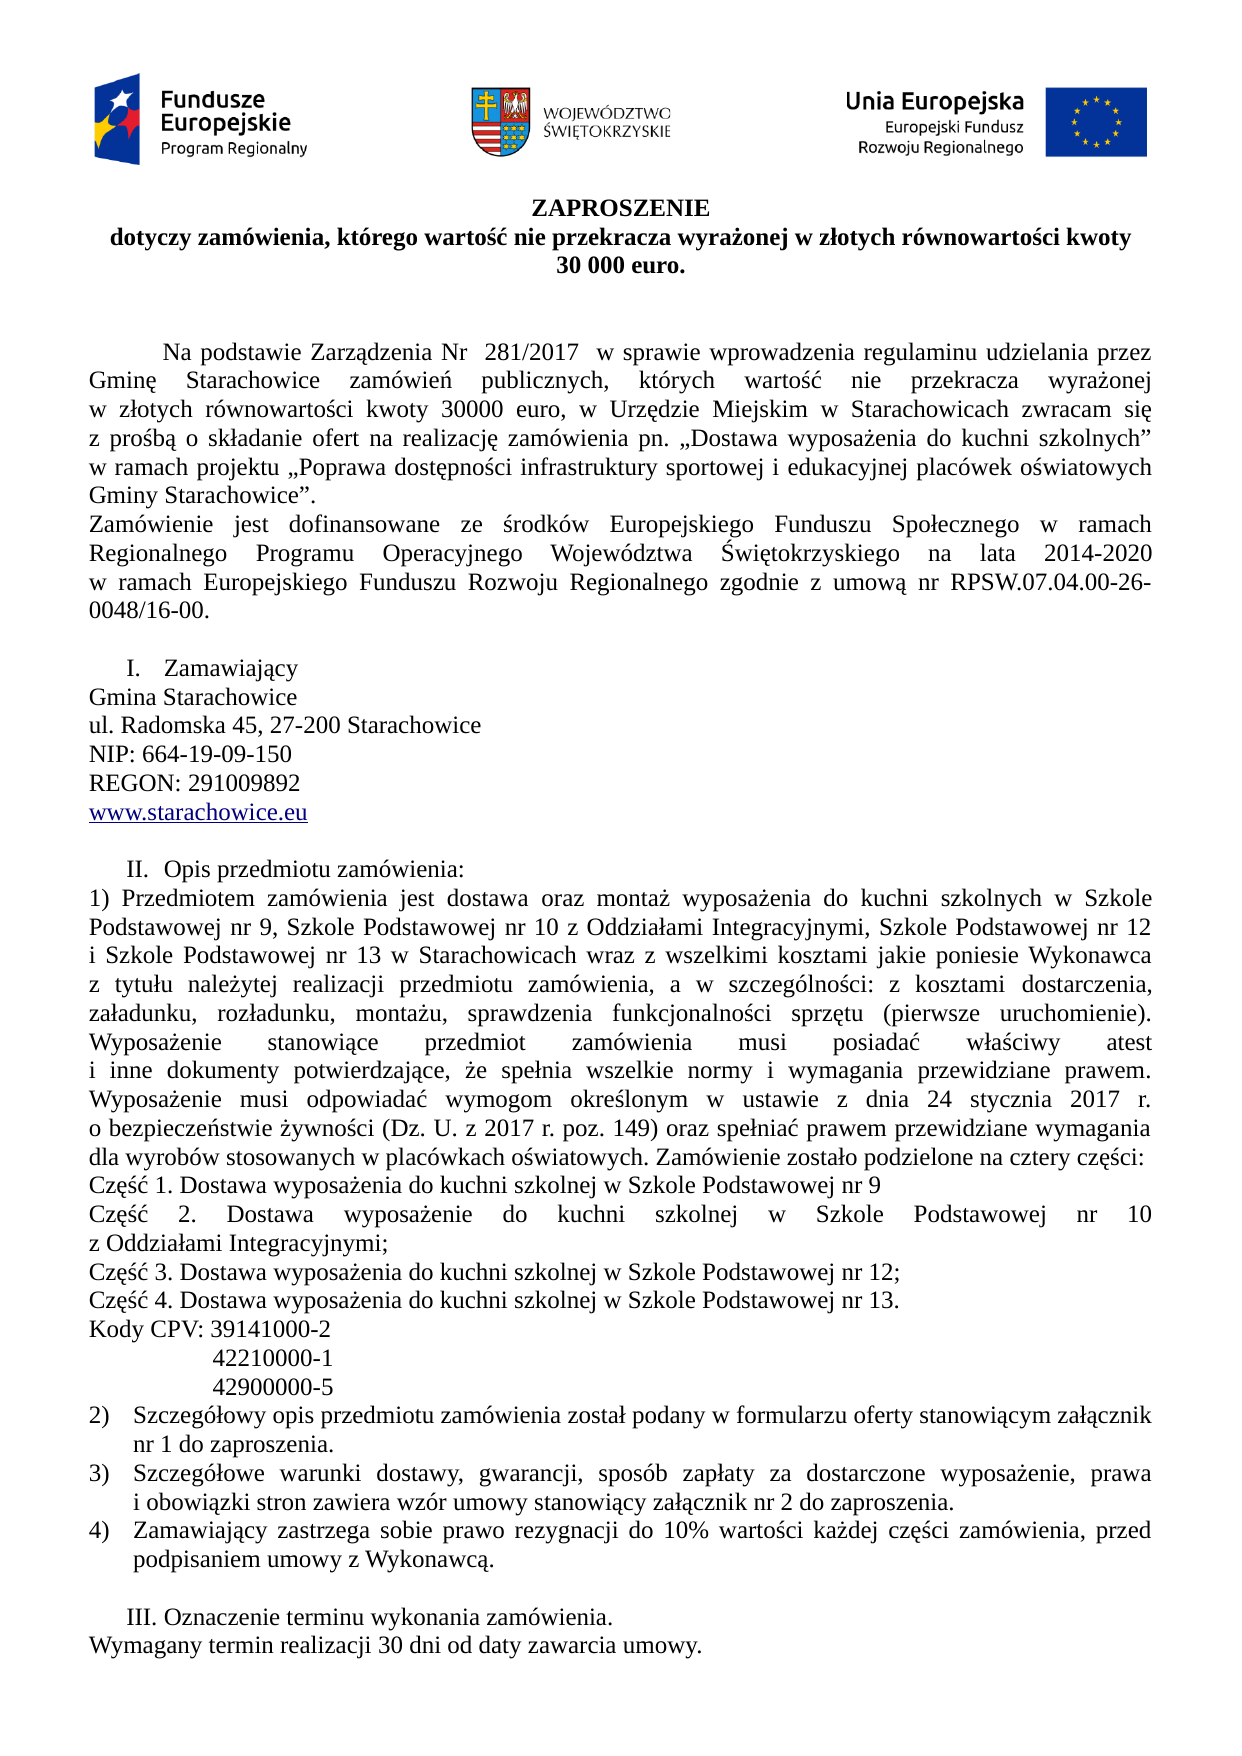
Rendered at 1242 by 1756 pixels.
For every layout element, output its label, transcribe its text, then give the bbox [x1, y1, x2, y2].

text Część 2. Dostawa wyposażenie do kuchni szkolnej w Szkole Podstawowej nr 10 z Oddziałami Integracyjnymi; [88, 1199, 1153, 1257]
picture [471, 73, 671, 165]
picture [94, 73, 307, 165]
list Opis przedmiotu zamówienia: [126, 854, 1153, 883]
list Szczegółowe warunki dostawy, gwarancji, sposób zapłaty za dostarczone wyposażenie, prawa i obowiązki stron zawiera wzór umowy stanowiący załącznik nr 2 do zaproszenia. [88, 1458, 1153, 1516]
list Zamawiający [126, 653, 1153, 682]
text 1) Przedmiotem zamówienia jest dostawa oraz montaż wyposażenia do kuchni szkolnych w Szkole Podstawowej nr 9, Szkole Podstawowej nr 10 z Oddziałami Integracyjnymi, Szkole Podstawowej nr 12 i Szkole Podstawowej nr 13 w Starachowicach wraz z wszelkimi kosztami jakie poniesie Wykonawca z tytułu należytej realizacji przedmiotu zamówienia, a w szczególności: z kosztami dostarczenia, załadunku, rozładunku, montażu, sprawdzenia funkcjonalności sprzętu (pierwsze uruchomienie). Wyposażenie stanowiące przedmiot zamówienia musi posiadać właściwy atest i inne dokumenty potwierdzające, że spełnia wszelkie normy i wymagania przewidziane prawem. Wyposażenie musi odpowiadać wymogom określonym w ustawie z dnia 24 stycznia 2017 r. o bezpieczeństwie żywności (Dz. U. z 2017 r. poz. 149) oraz spełniać prawem przewidziane wymagania dla wyrobów stosowanych w placówkach oświatowych. Zamówienie zostało podzielone na cztery części: [88, 883, 1153, 1171]
list Zamawiający zastrzega sobie prawo rezygnacji do 10% wartości każdej części zamówienia, przed podpisaniem umowy z Wykonawcą. [88, 1516, 1153, 1573]
text Na podstawie Zarządzenia Nr 281/2017 w sprawie wprowadzenia regulaminu udzielania przez Gminę Starachowice zamówień publicznych, których wartość nie przekracza wyrażonej w złotych równowartości kwoty 30000 euro, w Urzędzie Miejskim w Starachowicach zwracam się z prośbą o składanie ofert na realizację zamówienia pn. „Dostawa wyposażenia do kuchni szkolnych” w ramach projektu „Poprawa dostępności infrastruktury sportowej i edukacyjnej placówek oświatowych Gminy Starachowice”. [88, 337, 1153, 509]
text Zamówienie jest dofinansowane ze środków Europejskiego Funduszu Społecznego w ramach Regionalnego Programu Operacyjnego Województwa Świętokrzyskiego na lata 2014-2020 w ramach Europejskiego Funduszu Rozwoju Regionalnego zgodnie z umową nr RPSW.07.04.00-26-0048/16-00. [88, 509, 1153, 624]
picture [847, 73, 1147, 165]
text NIP: 664-19-09-150 [88, 739, 1153, 768]
text Część 1. Dostawa wyposażenia do kuchni szkolnej w Szkole Podstawowej nr 9 [88, 1171, 1153, 1199]
text Kody CPV: 39141000-2 [88, 1314, 1153, 1343]
text Część 3. Dostawa wyposażenia do kuchni szkolnej w Szkole Podstawowej nr 12; [88, 1257, 1153, 1286]
text ZAPROSZENIE [88, 193, 1153, 222]
text Część 4. Dostawa wyposażenia do kuchni szkolnej w Szkole Podstawowej nr 13. [88, 1286, 1153, 1314]
text REGON: 291009892 [88, 768, 1153, 797]
text ul. Radomska 45, 27-200 Starachowice [88, 711, 1153, 739]
text Gmina Starachowice [88, 682, 1153, 711]
text 42900000-5 [88, 1372, 1153, 1401]
list Szczegółowy opis przedmiotu zamówienia został podany w formularzu oferty stanowiącym załącznik nr 1 do zaproszenia. [88, 1401, 1153, 1458]
list Oznaczenie terminu wykonania zamówienia. [126, 1602, 1153, 1631]
text www.starachowice.eu [88, 797, 1153, 826]
text Wymagany termin realizacji 30 dni od daty zawarcia umowy. [88, 1631, 1153, 1659]
text dotyczy zamówienia, którego wartość nie przekracza wyrażonej w złotych równowartości kwoty 30 000 euro. [88, 222, 1153, 279]
text 42210000-1 [88, 1343, 1153, 1372]
